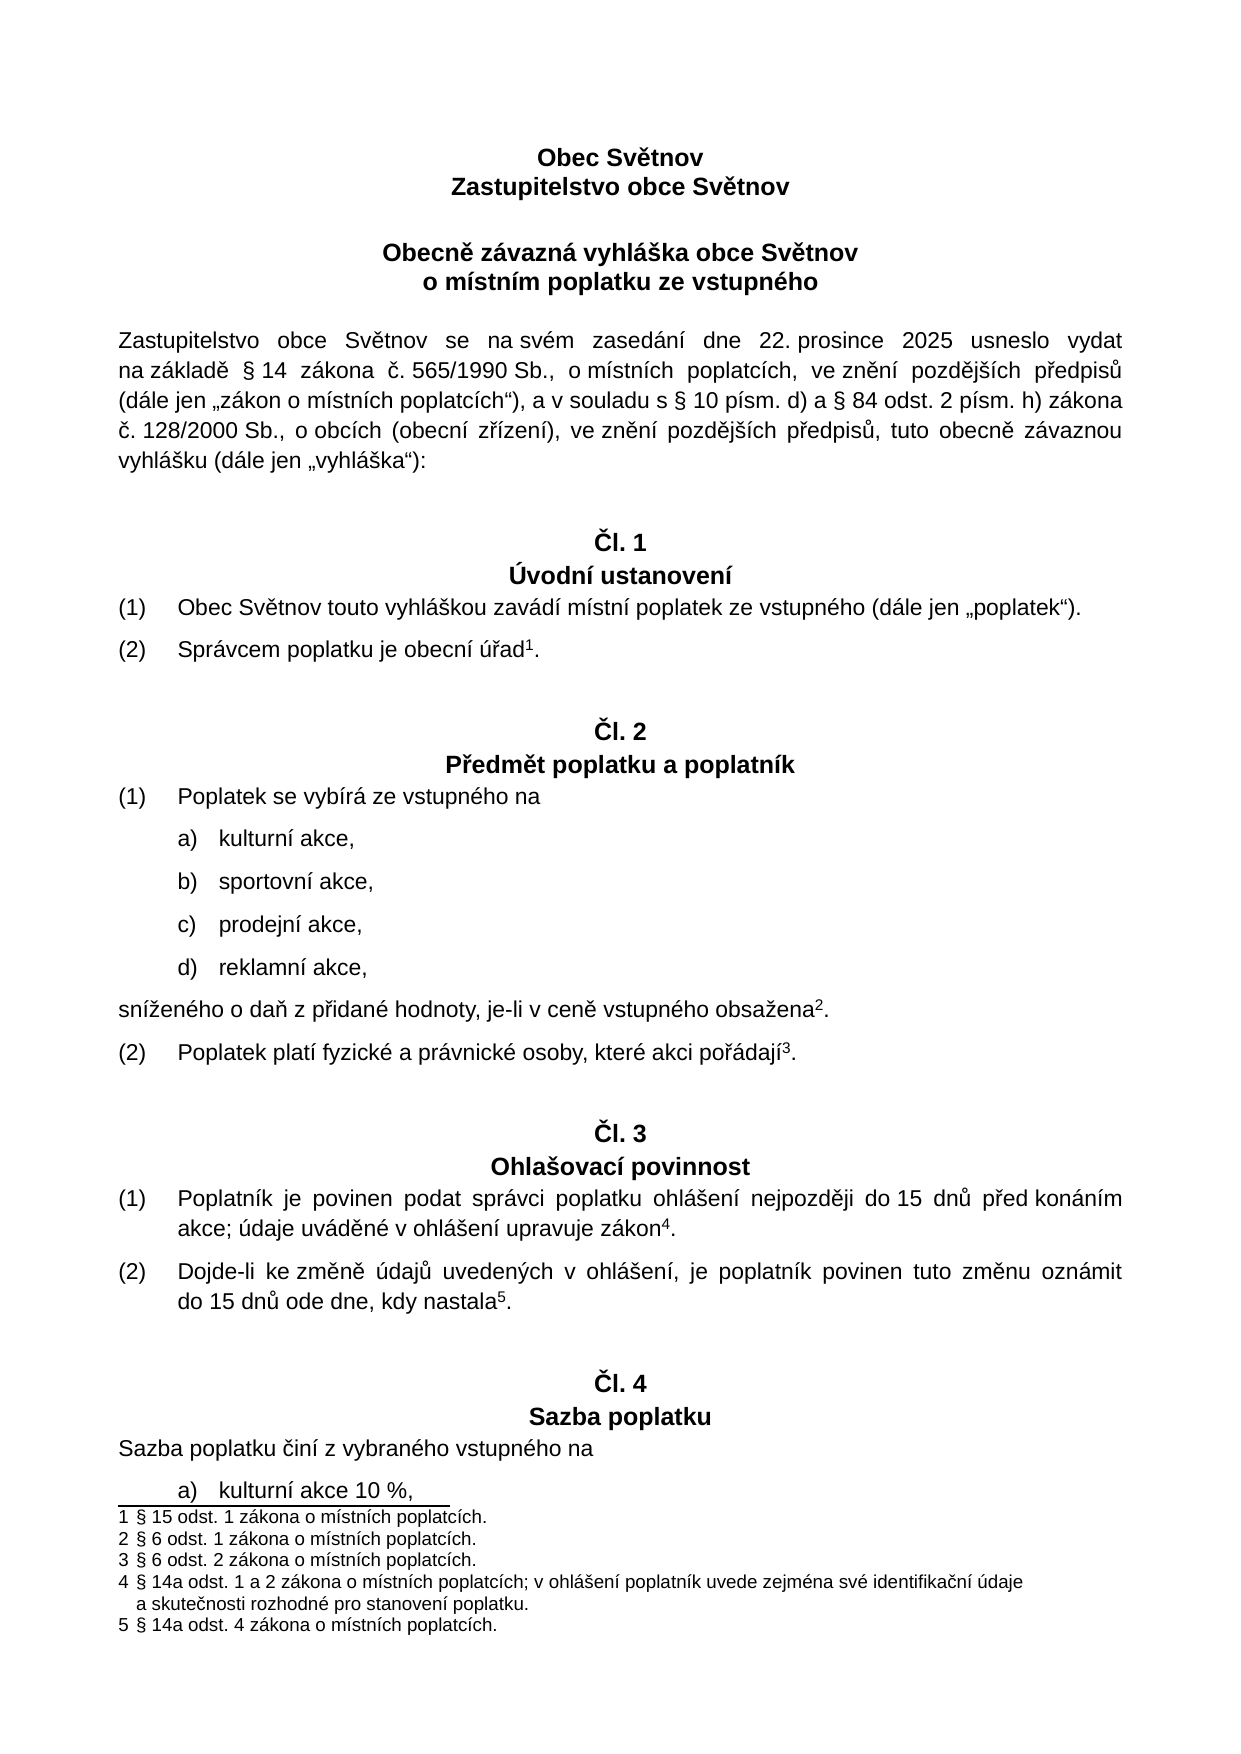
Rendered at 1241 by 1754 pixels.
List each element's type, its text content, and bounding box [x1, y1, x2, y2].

list sportovní akce, [177, 868, 1122, 894]
text Zastupitelstvo obce Světnov se na svém zasedání dne 22. prosince 2025 usneslo vydat na základě § 14 zákona č. 565/1990 Sb., o místních poplatcích, ve znění pozdějších předpisů (dále jen „zákon o místních poplatcích“), a v souladu s § 10 písm. d) a § 84 odst. 2 písm. h) zákona č. 128/2000 Sb., o obcích (obecní zřízení), ve znění pozdějších předpisů, tuto obecně závaznou vyhlášku (dále jen „vyhláška“): [118, 327, 1122, 474]
subtitle Obecně závazná vyhláška obce Světnov o místním poplatku ze vstupného [118, 238, 1122, 295]
list Obec Světnov touto vyhláškou zavádí místní poplatek ze vstupného (dále jen „poplatek“). [118, 594, 1122, 620]
list reklamní akce, [177, 953, 1122, 980]
list Správcem poplatku je obecní úřad. [118, 636, 1122, 663]
text sníženého o daň z přidané hodnoty, je-li v ceně vstupného obsažena. [118, 996, 1122, 1023]
subtitle Čl. 2 Předmět poplatku a poplatník [118, 717, 1122, 778]
text § 6 odst. 1 zákona o místních poplatcích. [118, 1528, 1122, 1549]
list Dojde-li ke změně údajů uvedených v ohlášení, je poplatník povinen tuto změnu oznámit do 15 dnů ode dne, kdy nastala. [118, 1258, 1122, 1315]
subtitle Čl. 3 Ohlašovací povinnost [118, 1119, 1122, 1181]
subtitle Čl. 1 Úvodní ustanovení [118, 528, 1122, 589]
list § 15 odst. 1 zákona o místních poplatcích. [118, 1506, 1122, 1528]
subtitle Čl. 4 Sazba poplatku [118, 1368, 1122, 1430]
text Sazba poplatku činí z vybraného vstupného na [118, 1434, 1122, 1461]
list Poplatník je povinen podat správci poplatku ohlášení nejpozději do 15 dnů před konáním akce; údaje uváděné v ohlášení upravuje zákon. [118, 1185, 1122, 1242]
list Poplatek platí fyzické a právnické osoby, které akci pořádají. [118, 1039, 1122, 1065]
list Poplatek se vybírá ze vstupného na [118, 783, 1122, 809]
list kulturní akce 10 %, [177, 1477, 1122, 1504]
list prodejní akce, [177, 911, 1122, 937]
text Obec Světnov Zastupitelstvo obce Světnov [118, 143, 1122, 201]
list § 14a odst. 4 zákona o místních poplatcích. [118, 1614, 1122, 1635]
list § 14a odst. 1 a 2 zákona o místních poplatcích; v ohlášení poplatník uvede zejména své identifikační údaje a skutečnosti rozhodné pro stanovení poplatku. [118, 1571, 1122, 1614]
list § 6 odst. 2 zákona o místních poplatcích. [118, 1549, 1122, 1571]
list kulturní akce, [177, 825, 1122, 852]
